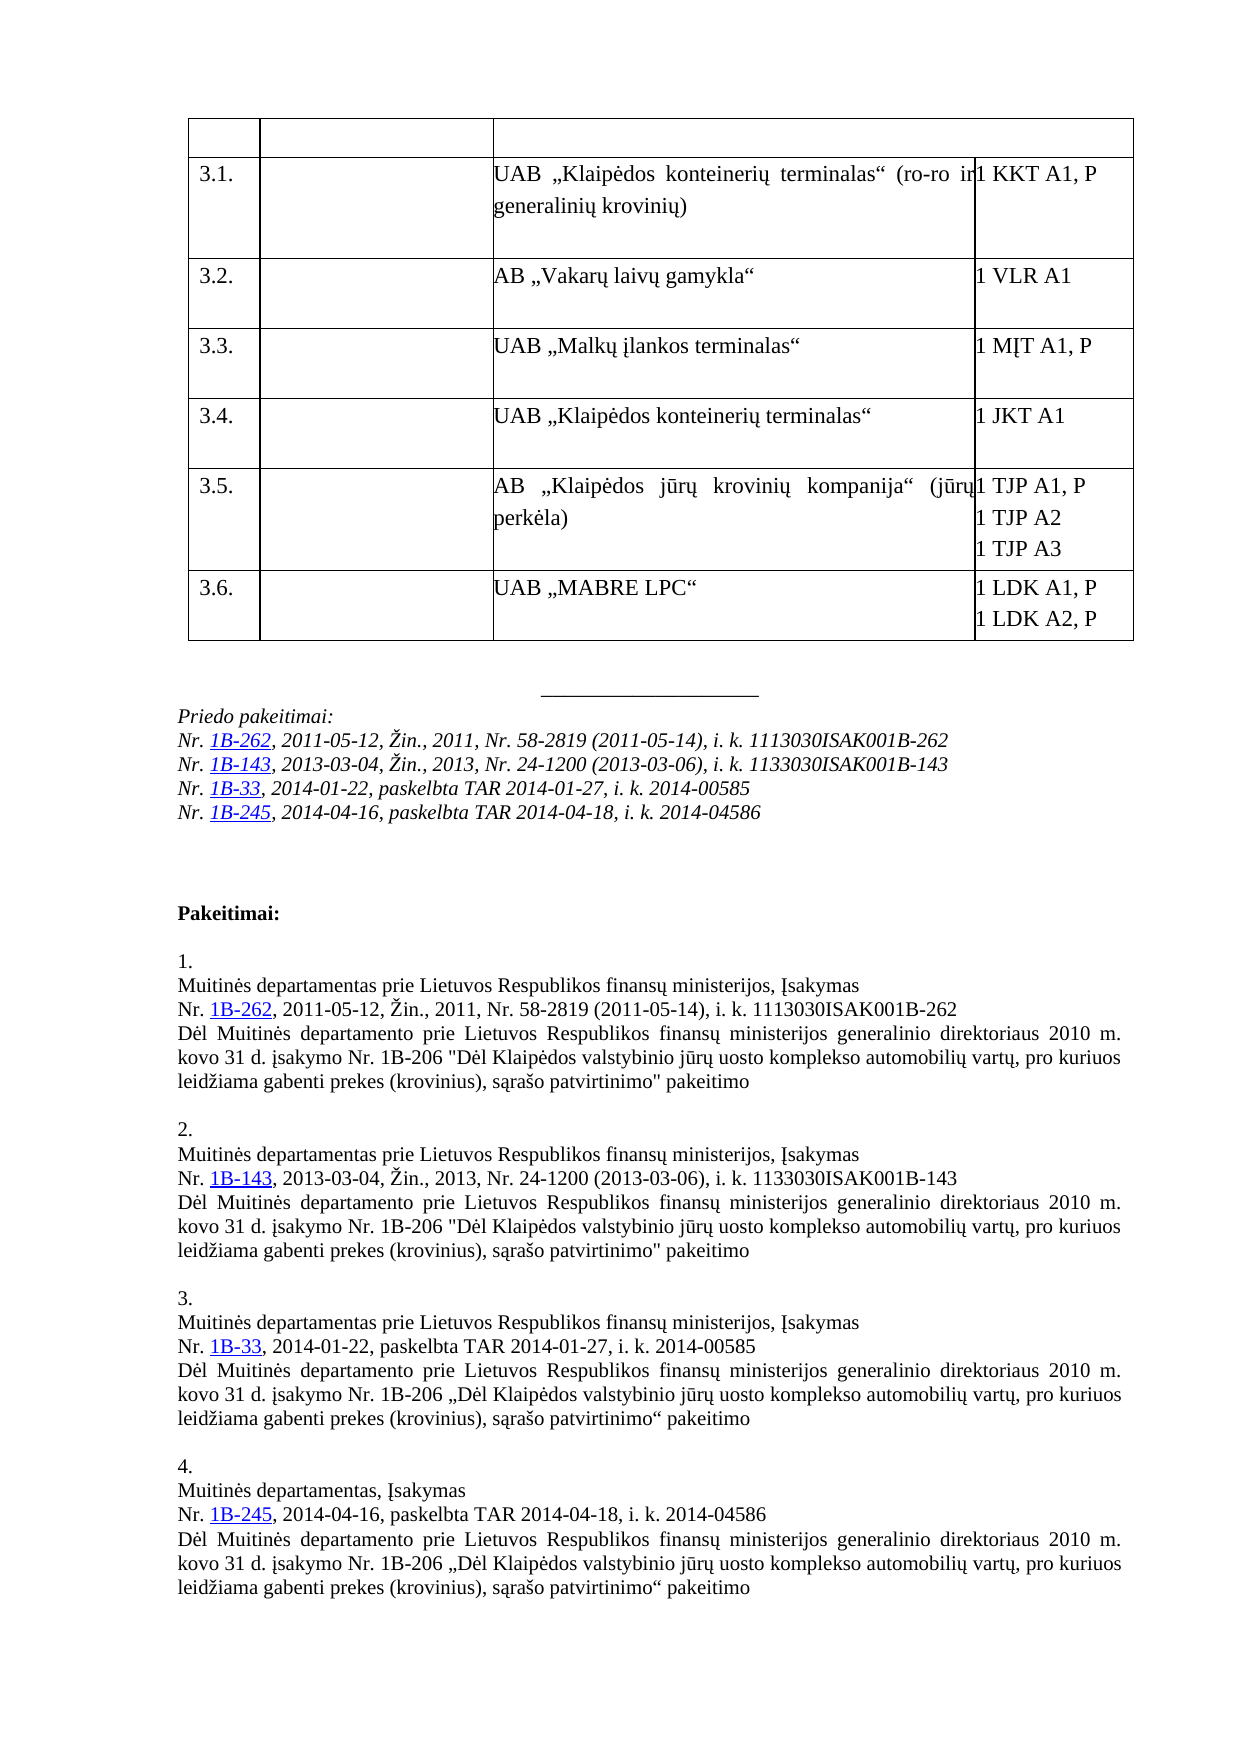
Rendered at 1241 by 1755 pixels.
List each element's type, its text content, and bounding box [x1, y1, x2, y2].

text 3. [177, 1286, 1122, 1310]
text ___________________ [177, 673, 1122, 699]
text Nr. 1B-262, 2011-05-12, Žin., 2011, Nr. 58-2819 (2011-05-14), i. k. 1113030ISAK001B-262 [177, 997, 1122, 1021]
table_cell 1 JKT A1 [976, 399, 1133, 468]
text Priedo pakeitimai: [177, 704, 1122, 728]
text Dėl Muitinės departamento prie Lietuvos Respublikos finansų ministerijos generalinio direktoriaus 2010 m. kovo 31 d. įsakymo Nr. 1B-206 „Dėl Klaipėdos valstybinio jūrų uosto komplekso automobilių vartų, pro kuriuos leidžiama gabenti prekes (krovinius), sąrašo patvirtinimo“ pakeitimo [177, 1358, 1122, 1430]
table_cell [261, 399, 493, 468]
text 4. [177, 1454, 1122, 1478]
table_cell 3.2. [189, 259, 259, 328]
table_cell 1 LDK A1, P 1 LDK A2, P [976, 571, 1133, 640]
text 2. [177, 1117, 1122, 1141]
text Muitinės departamentas, Įsakymas [177, 1478, 1122, 1502]
text Nr. 1B-33, 2014-01-22, paskelbta TAR 2014-01-27, i. k. 2014-00585 [177, 1334, 1122, 1358]
table_cell [494, 119, 1133, 157]
table_cell 3.3. [189, 329, 259, 398]
table_cell 3.1. [189, 158, 259, 258]
table_cell AB „Klaipėdos jūrų krovinių kompanija“ (jūrų perkėla) [494, 469, 974, 570]
table_cell [261, 259, 493, 328]
table_cell UAB „Klaipėdos konteinerių terminalas“ [494, 399, 974, 468]
table_cell 1 KKT A1, P [976, 158, 1133, 258]
table_cell [261, 469, 493, 570]
table_cell [261, 329, 493, 398]
text Pakeitimai: [177, 901, 1122, 925]
text Nr. 1B-262, 2011-05-12, Žin., 2011, Nr. 58-2819 (2011-05-14), i. k. 1113030ISAK001B-262 [177, 728, 1122, 752]
table_cell [261, 571, 493, 640]
text Muitinės departamentas prie Lietuvos Respublikos finansų ministerijos, Įsakymas [177, 973, 1122, 997]
table_cell 1 VLR A1 [976, 259, 1133, 328]
text Nr. 1B-245, 2014-04-16, paskelbta TAR 2014-04-18, i. k. 2014-04586 [177, 800, 1122, 824]
table_cell UAB „Klaipėdos konteinerių terminalas“ (ro-ro ir generalinių krovinių) [494, 158, 974, 258]
table_cell UAB „MABRE LPC“ [494, 571, 974, 640]
text Nr. 1B-143, 2013-03-04, Žin., 2013, Nr. 24-1200 (2013-03-06), i. k. 1133030ISAK001B-143 [177, 752, 1122, 776]
table_cell 1 TJP A1, P 1 TJP A2 1 TJP A3 [976, 469, 1133, 570]
table_cell 3.4. [189, 399, 259, 468]
text Dėl Muitinės departamento prie Lietuvos Respublikos finansų ministerijos generalinio direktoriaus 2010 m. kovo 31 d. įsakymo Nr. 1B-206 "Dėl Klaipėdos valstybinio jūrų uosto komplekso automobilių vartų, pro kuriuos leidžiama gabenti prekes (krovinius), sąrašo patvirtinimo" pakeitimo [177, 1021, 1122, 1093]
text Nr. 1B-143, 2013-03-04, Žin., 2013, Nr. 24-1200 (2013-03-06), i. k. 1133030ISAK001B-143 [177, 1166, 1122, 1189]
text Nr. 1B-33, 2014-01-22, paskelbta TAR 2014-01-27, i. k. 2014-00585 [177, 776, 1122, 800]
table_cell [261, 119, 493, 157]
text Dėl Muitinės departamento prie Lietuvos Respublikos finansų ministerijos generalinio direktoriaus 2010 m. kovo 31 d. įsakymo Nr. 1B-206 "Dėl Klaipėdos valstybinio jūrų uosto komplekso automobilių vartų, pro kuriuos leidžiama gabenti prekes (krovinius), sąrašo patvirtinimo" pakeitimo [177, 1189, 1122, 1262]
table_cell 1 MĮT A1, P [976, 329, 1133, 398]
table_cell 3.5. [189, 469, 259, 570]
text Dėl Muitinės departamento prie Lietuvos Respublikos finansų ministerijos generalinio direktoriaus 2010 m. kovo 31 d. įsakymo Nr. 1B-206 „Dėl Klaipėdos valstybinio jūrų uosto komplekso automobilių vartų, pro kuriuos leidžiama gabenti prekes (krovinius), sąrašo patvirtinimo“ pakeitimo [177, 1526, 1122, 1599]
text Nr. 1B-245, 2014-04-16, paskelbta TAR 2014-04-18, i. k. 2014-04586 [177, 1502, 1122, 1526]
text Muitinės departamentas prie Lietuvos Respublikos finansų ministerijos, Įsakymas [177, 1141, 1122, 1166]
table_cell 3.6. [189, 571, 259, 640]
table_cell UAB „Malkų įlankos terminalas“ [494, 329, 974, 398]
text 1. [177, 949, 1122, 973]
text Muitinės departamentas prie Lietuvos Respublikos finansų ministerijos, Įsakymas [177, 1310, 1122, 1334]
table_cell AB „Vakarų laivų gamykla“ [494, 259, 974, 328]
table_cell [261, 158, 493, 258]
table_cell [189, 119, 259, 157]
